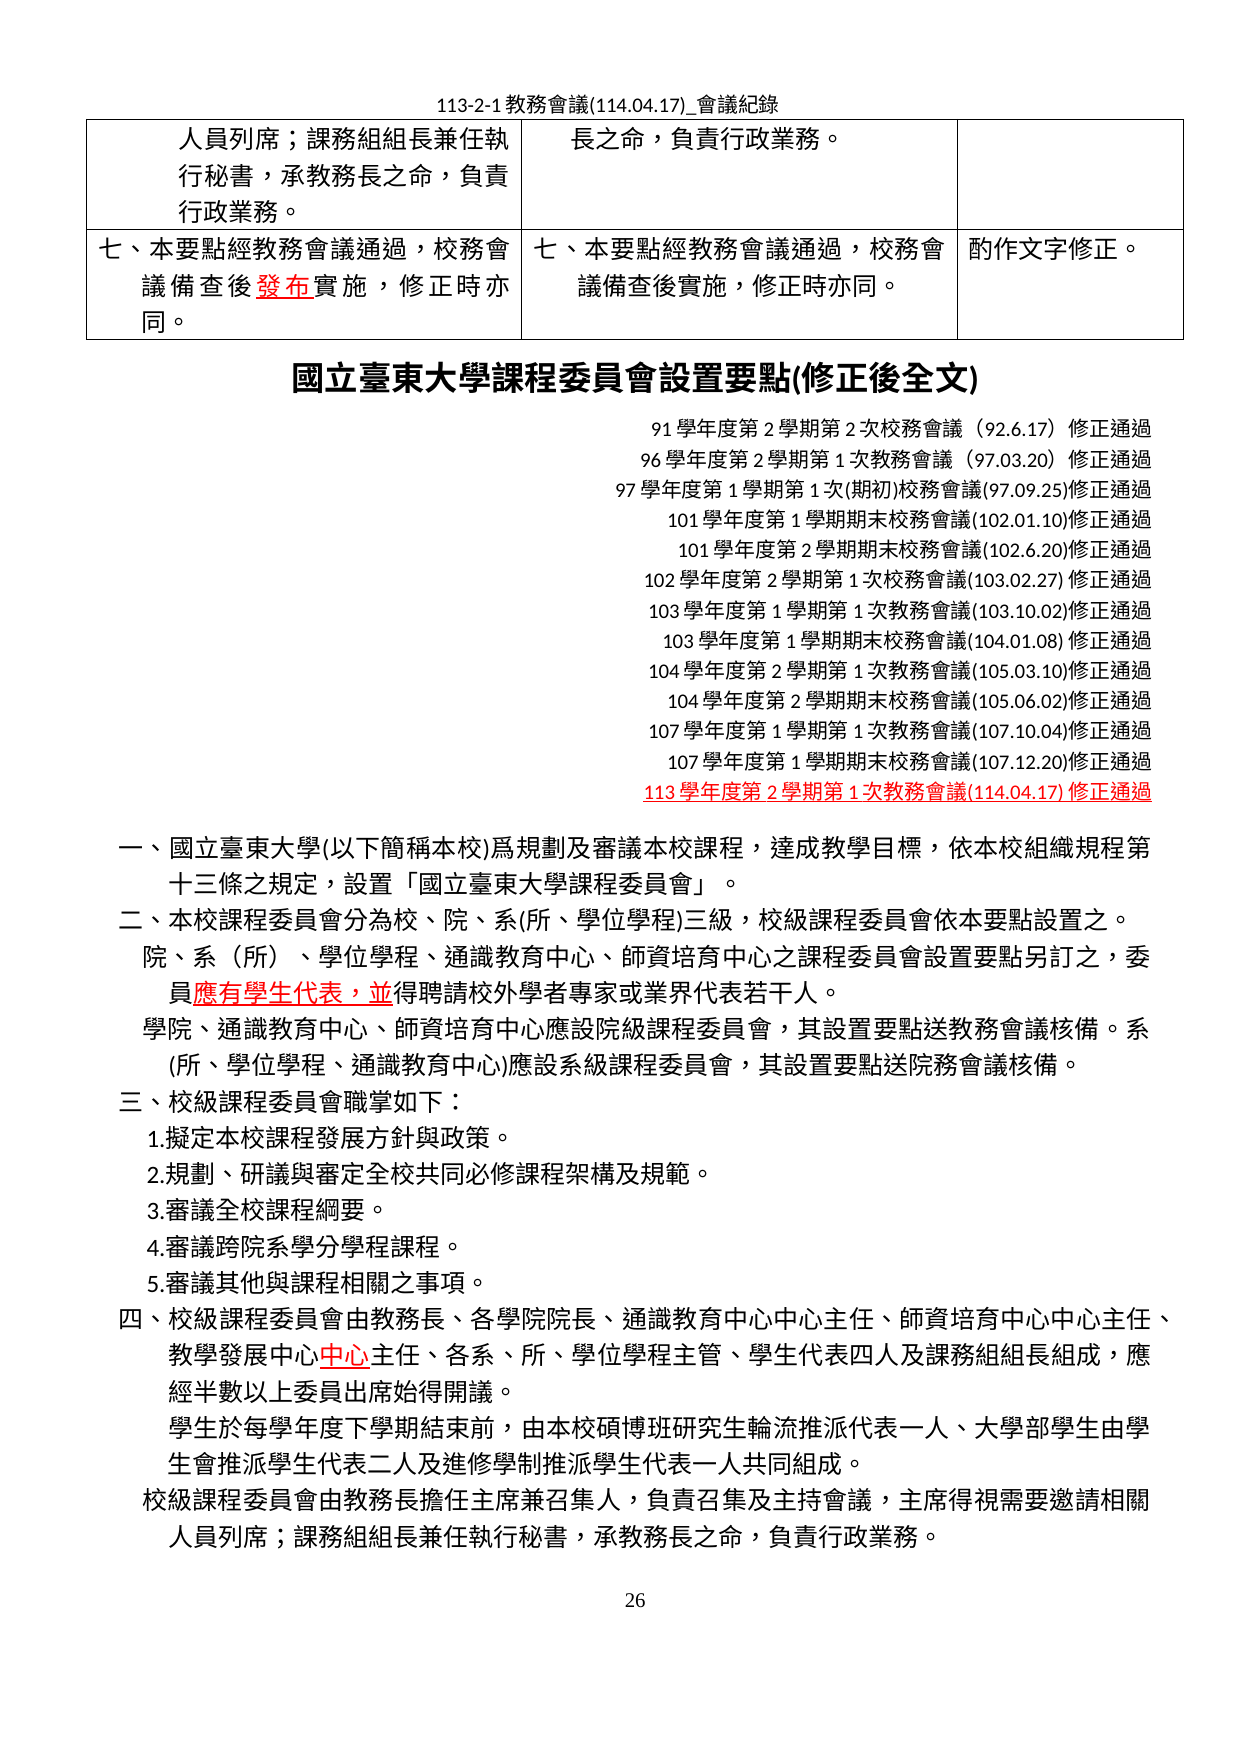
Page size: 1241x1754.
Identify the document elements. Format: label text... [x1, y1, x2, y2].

text 二、本校課程委員會分為校、院、系(所、學位學程)三級，校級課程委員會依本要點設置之。 [118, 901, 1152, 937]
text 113學年度第2學期第1次教務會議(114.04.17) 修正通過 [118, 775, 1152, 805]
text 一、國立臺東大學(以下簡稱本校)爲規劃及審議本校課程，達成教學目標，依本校組織規程第十三條之規定，設置「國立臺東大學課程委員會」。 [118, 828, 1152, 901]
table_cell 酌作文字修正。 [958, 230, 1183, 338]
text 學生於每學年度下學期結束前，由本校碩博班研究生輪流推派代表一人、大學部學生由學生會推派學生代表二人及進修學制推派學生代表一人共同組成。 [167, 1408, 1152, 1481]
text 校級課程委員會由教務長擔任主席兼召集人，負責召集及主持會議，主席得視需要邀請相關人員列席；課務組組長兼任執行秘書，承教務長之命，負責行政業務。 [118, 1481, 1152, 1553]
text 101學年度第2學期期末校務會議(102.6.20)修正通過 [118, 533, 1152, 564]
text 2.規劃、研議與審定全校共同必修課程架構及規範。 [118, 1154, 1152, 1191]
text 107學年度第1學期第1次教務會議(107.10.04)修正通過 [118, 715, 1152, 745]
text 103學年度第1學期第1次教務會議(103.10.02)修正通過 [118, 594, 1152, 624]
text 1.擬定本校課程發展方針與政策。 [118, 1118, 1152, 1154]
text 3.審議全校課程綱要。 [118, 1191, 1152, 1227]
table_cell [958, 120, 1183, 229]
text 學院、通識教育中心、師資培育中心應設院級課程委員會，其設置要點送教務會議核備。系(所、學位學程、通識教育中心)應設系級課程委員會，其設置要點送院務會議核備。 [118, 1009, 1152, 1082]
text 5.審議其他與課程相關之事項。 [118, 1263, 1152, 1299]
text 國立臺東大學課程委員會設置要點(修正後全文) [118, 352, 1152, 400]
text 107學年度第1學期期末校務會議(107.12.20)修正通過 [118, 745, 1152, 775]
text 院、系（所）、學位學程、通識教育中心、師資培育中心之課程委員會設置要點另訂之，委員應有學生代表，並得聘請校外學者專家或業界代表若干人。 [118, 937, 1152, 1009]
text 104學年度第2學期期末校務會議(105.06.02)修正通過 [118, 684, 1152, 715]
text 三、校級課程委員會職掌如下： [118, 1082, 1152, 1118]
table_cell 長之命，負責行政業務。 [522, 120, 957, 229]
text 96學年度第2學期第1次教務會議（97.03.20）修正通過 [118, 443, 1152, 473]
table_cell 七、本要點經教務會議通過，校務會議備查後實施，修正時亦同。 [522, 230, 957, 338]
text 97學年度第1學期第1次(期初)校務會議(97.09.25)修正通過 [118, 473, 1152, 503]
text 103學年度第1學期期末校務會議(104.01.08) 修正通過 [118, 624, 1152, 654]
text 104學年度第2學期第1次教務會議(105.03.10)修正通過 [118, 654, 1152, 684]
text 101學年度第1學期期末校務會議(102.01.10)修正通過 [118, 503, 1152, 533]
table_cell 人員列席；課務組組長兼任執行秘書，承教務長之命，負責行政業務。 [87, 120, 521, 229]
text 91學年度第2學期第2次校務會議（92.6.17）修正通過 [118, 413, 1152, 443]
text 4.審議跨院系學分學程課程。 [118, 1227, 1152, 1263]
table_cell 七、本要點經教務會議通過，校務會議備查後發布實施，修正時亦同。 [87, 230, 521, 338]
text 四、校級課程委員會由教務長、各學院院長、通識教育中心中心主任、師資培育中心中心主任、教學發展中心中心主任、各系、所、學位學程主管、學生代表四人及課務組組長組成，應經半數以上委員出席始得開議。 [118, 1299, 1152, 1408]
text 102學年度第2學期第1次校務會議(103.02.27) 修正通過 [118, 564, 1152, 594]
